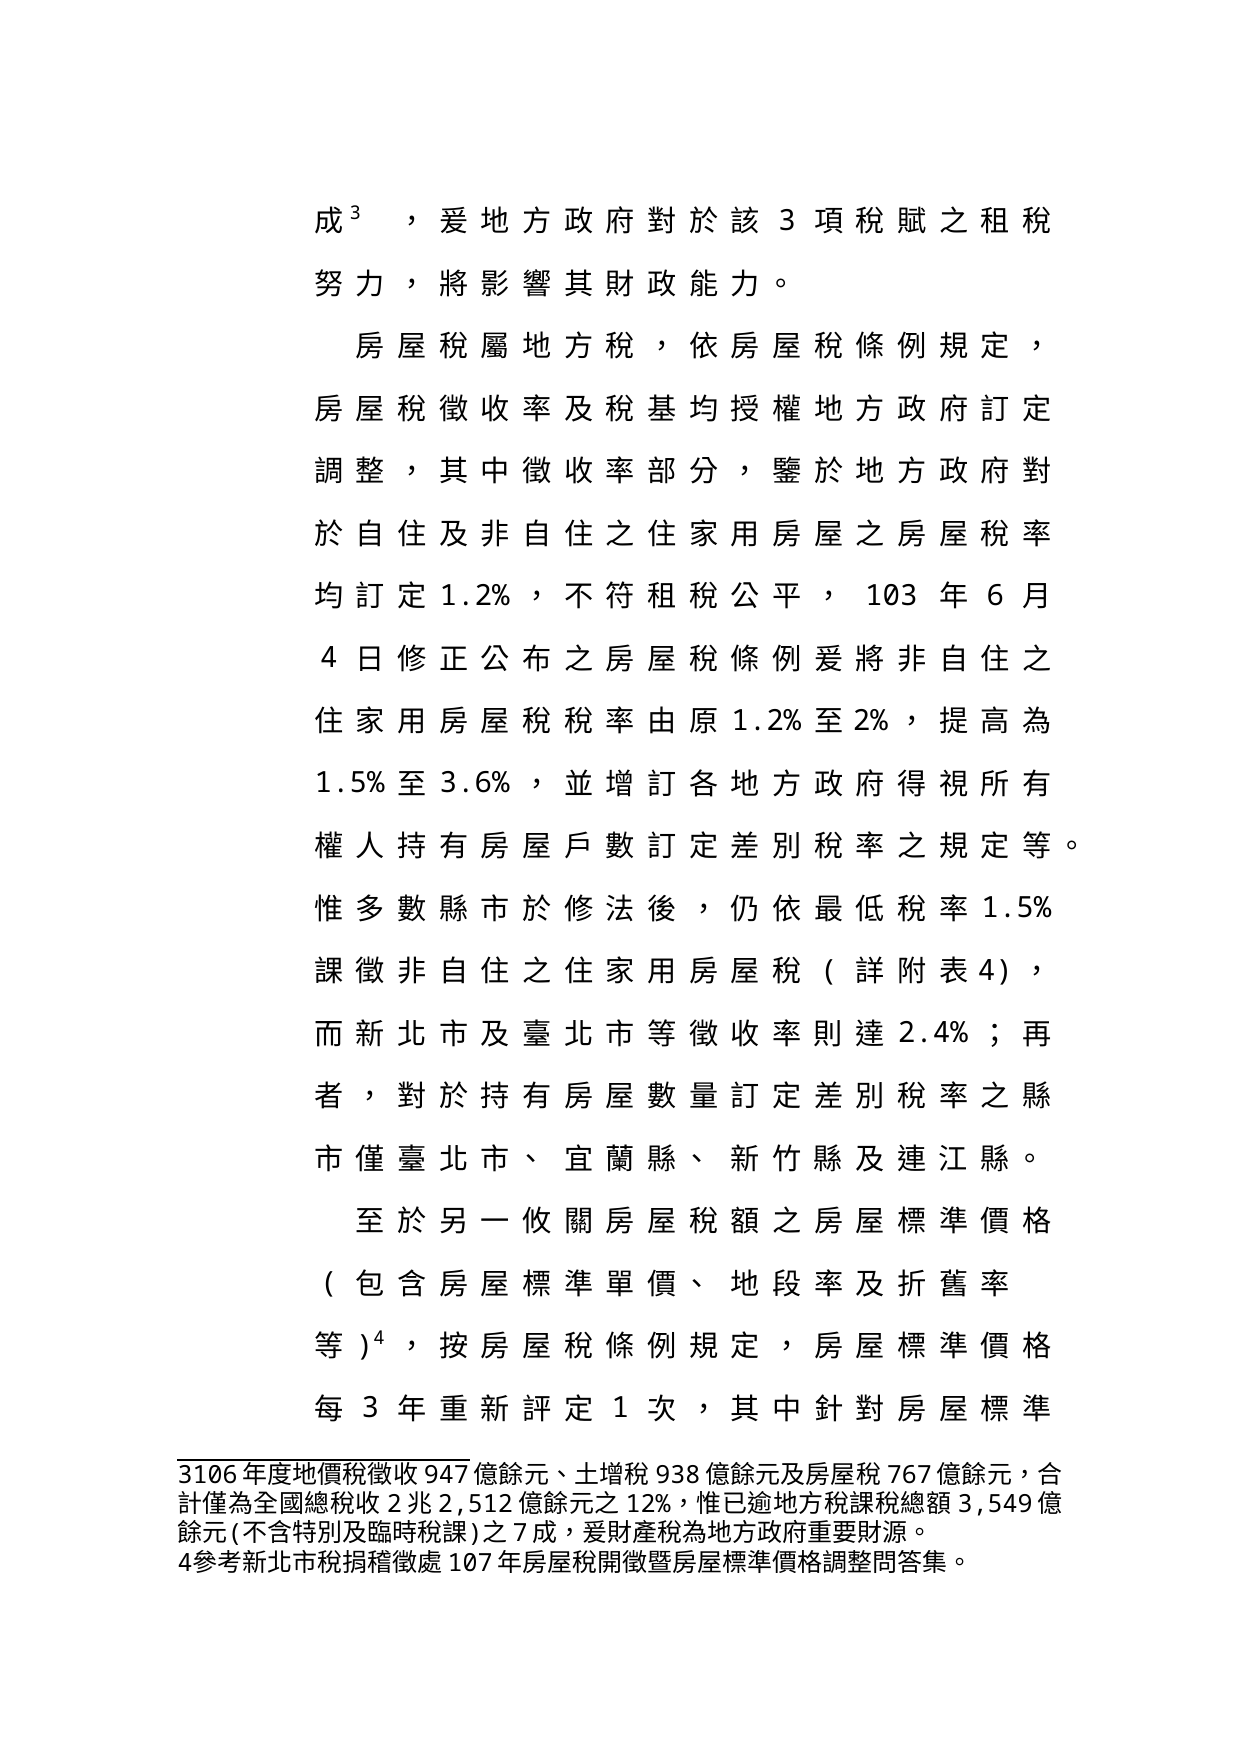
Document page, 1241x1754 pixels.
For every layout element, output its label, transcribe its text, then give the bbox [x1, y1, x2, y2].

text 102年度至105年度地方政府整體歲入皆以稅課收入為首要，尤其房屋稅、地價稅及土地增值稅之稽徵總額逾地方稅7成，爰地方政府對於該3項稅賦之租稅努力，將影響其財政能力。 [271, 177, 1058, 302]
text 至於另一攸關房屋稅額之房屋標準價格(包含房屋標準單價、地段率及折舊率等)，按房屋稅條例規定，房屋標準價格每3年重新評定1次，其中針對房屋標準單價部分，各地方政府陸續於103年度至107年度調整標準單價，新北市、臺北市、桃園市、臺中市、臺南市及高雄市較高之調幅分別為100%、160%、60%、60%、65%及81%，而雲林縣及嘉義縣之調幅亦達81%，部分縣市則因前次提高房屋標準單價，於3年後並未賡續調整(詳附表5)。 [271, 1177, 1058, 1427]
text 房屋稅屬地方稅，依房屋稅條例規定，房屋稅徵收率及稅基均授權地方政府訂定調整，其中徵收率部分，鑒於地方政府對於自住及非自住之住家用房屋之房屋稅率均訂定1.2%，不符租稅公平，103年6月4日修正公布之房屋稅條例爰將非自住之住家用房屋稅稅率由原1.2%至2%，提高為1.5%至3.6%，並增訂各地方政府得視所有權人持有房屋戶數訂定差別稅率之規定等。惟多數縣市於修法後，仍依最低稅率1.5%課徵非自住之住家用房屋稅(詳附表4)，而新北市及臺北市等徵收率則達2.4%；再者，對於持有房屋數量訂定差別稅率之縣市僅臺北市、宜蘭縣、新竹縣及連江縣。 [271, 302, 1058, 1177]
text 106年度地價稅徵收947億餘元、土增稅938億餘元及房屋稅767億餘元，合計僅為全國總稅收2兆2,512億餘元之12%，惟已逾地方稅課稅總額3,549億餘元(不含特別及臨時稅課)之7成，爰財產稅為地方政府重要財源。 [177, 1460, 1063, 1548]
text 參考新北市稅捐稽徵處107年房屋稅開徵暨房屋標準價格調整問答集。 [177, 1548, 1063, 1577]
